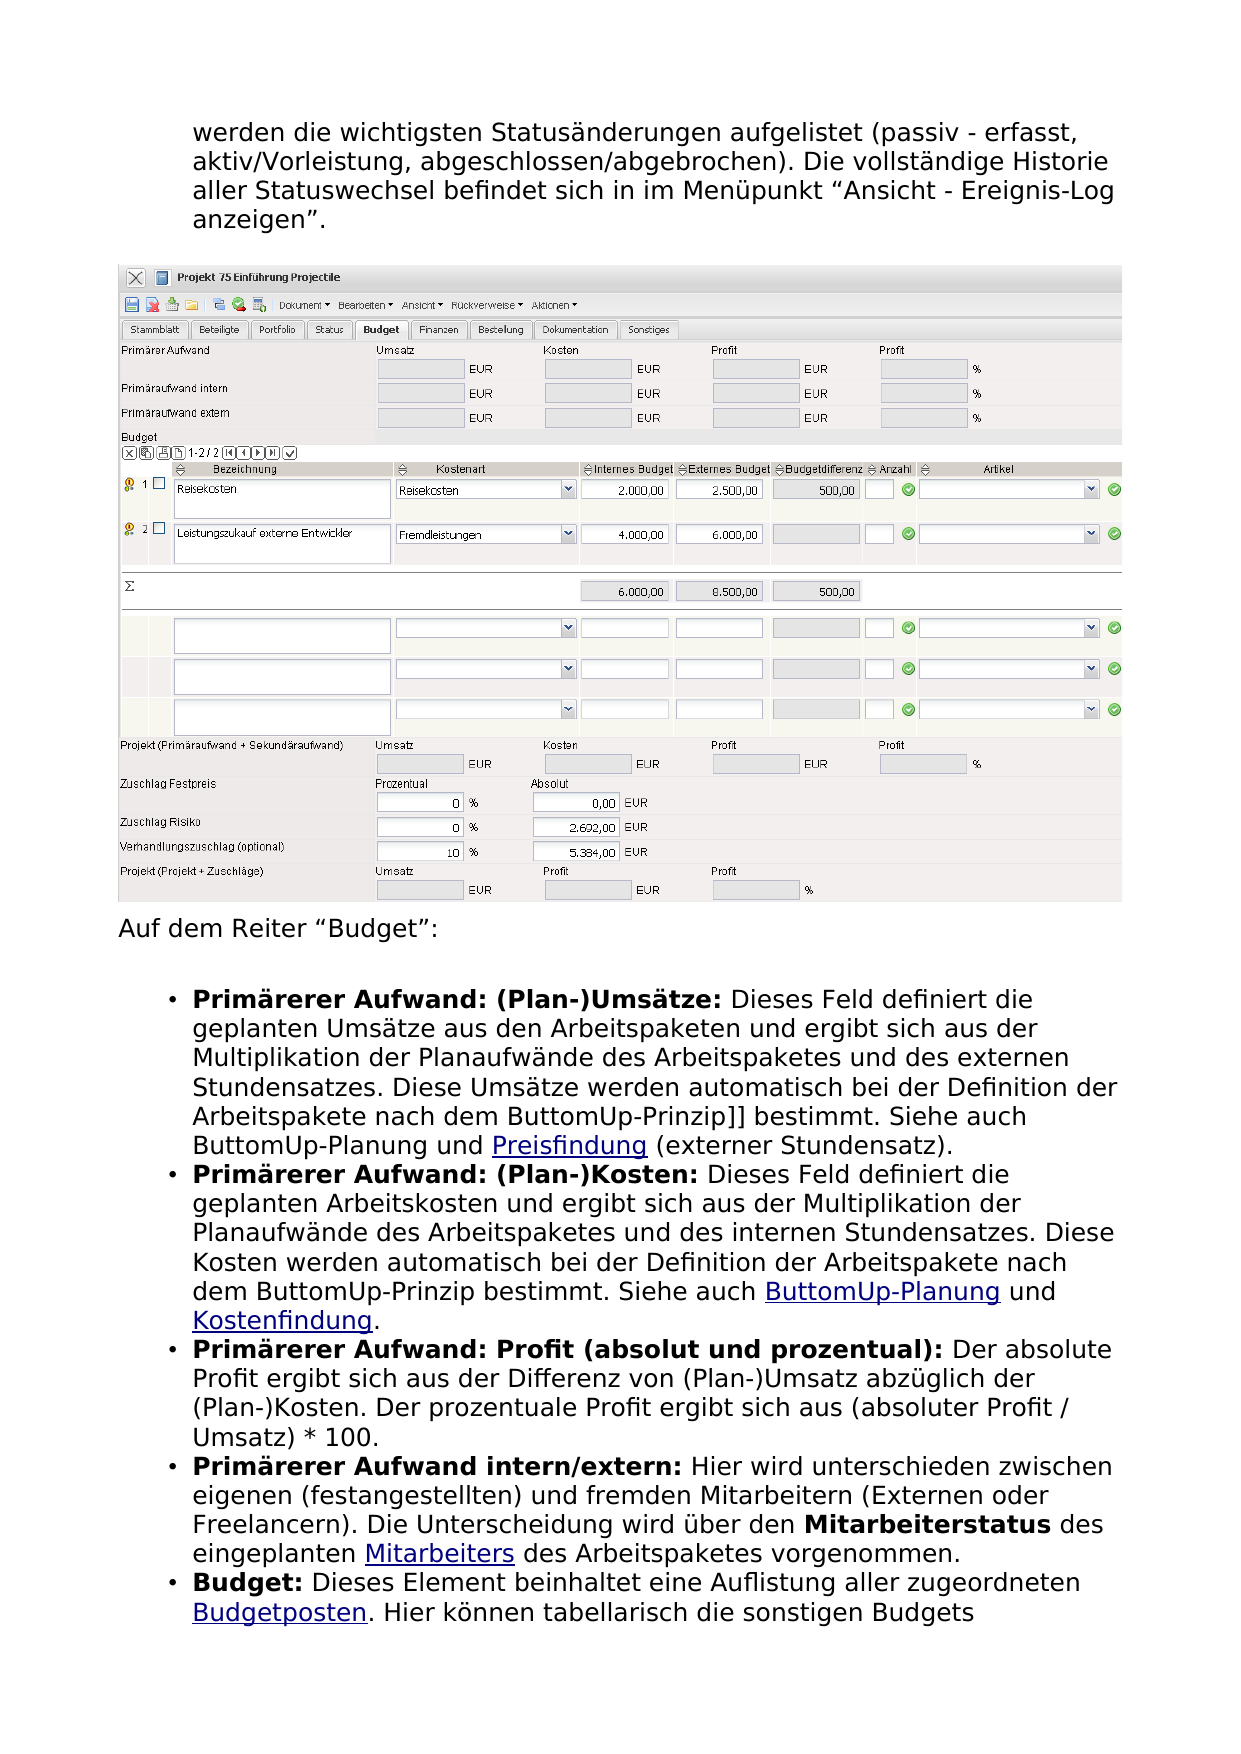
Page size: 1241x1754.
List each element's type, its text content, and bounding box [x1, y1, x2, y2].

picture [118, 264, 1123, 902]
list Primärerer Aufwand: (Plan-)Umsätze: Dieses Feld definiert die geplanten Umsätze aus den Arbeitspaketen und ergibt sich aus der Multiplikation der Planaufwände des Arbeitspaketes und des externen Stundensatzes. Diese Umsätze werden automatisch bei der Definition der Arbeitspakete nach dem ButtomUp-Prinzip]] bestimmt. Siehe auch ButtomUp-Planung und Preisfindung (externer Stundensatz). [177, 985, 1122, 1160]
list Primärerer Aufwand: Profit (absolut und prozentual): Der absolute Profit ergibt sich aus der Differenz von (Plan-)Umsatz abzüglich der (Plan-)Kosten. Der prozentuale Profit ergibt sich aus (absoluter Profit / Umsatz) * 100. [177, 1335, 1122, 1452]
list Primärerer Aufwand intern/extern: Hier wird unterschieden zwischen eigenen (festangestellten) und fremden Mitarbeitern (Externen oder Freelancern). Die Unterscheidung wird über den Mitarbeiterstatus des eingeplanten Mitarbeiters des Arbeitspaketes vorgenommen. [177, 1452, 1122, 1569]
list werden die wichtigsten Statusänderungen aufgelistet (passiv - erfasst, aktiv/Vorleistung, abgeschlossen/abgebrochen). Die vollständige Historie aller Statuswechsel befindet sich in im Menüpunkt “Ansicht - Ereignis-Log anzeigen”. [177, 118, 1122, 235]
list Budget: Dieses Element beinhaltet eine Auflistung aller zugeordneten Budgetposten. Hier können tabellarisch die sonstigen Budgets [177, 1569, 1122, 1627]
text Auf dem Reiter “Budget”: [118, 914, 1122, 943]
list Primärerer Aufwand: (Plan-)Kosten: Dieses Feld definiert die geplanten Arbeitskosten und ergibt sich aus der Multiplikation der Planaufwände des Arbeitspaketes und des internen Stundensatzes. Diese Kosten werden automatisch bei der Definition der Arbeitspakete nach dem ButtomUp-Prinzip bestimmt. Siehe auch ButtomUp-Planung und Kostenfindung. [177, 1160, 1122, 1335]
